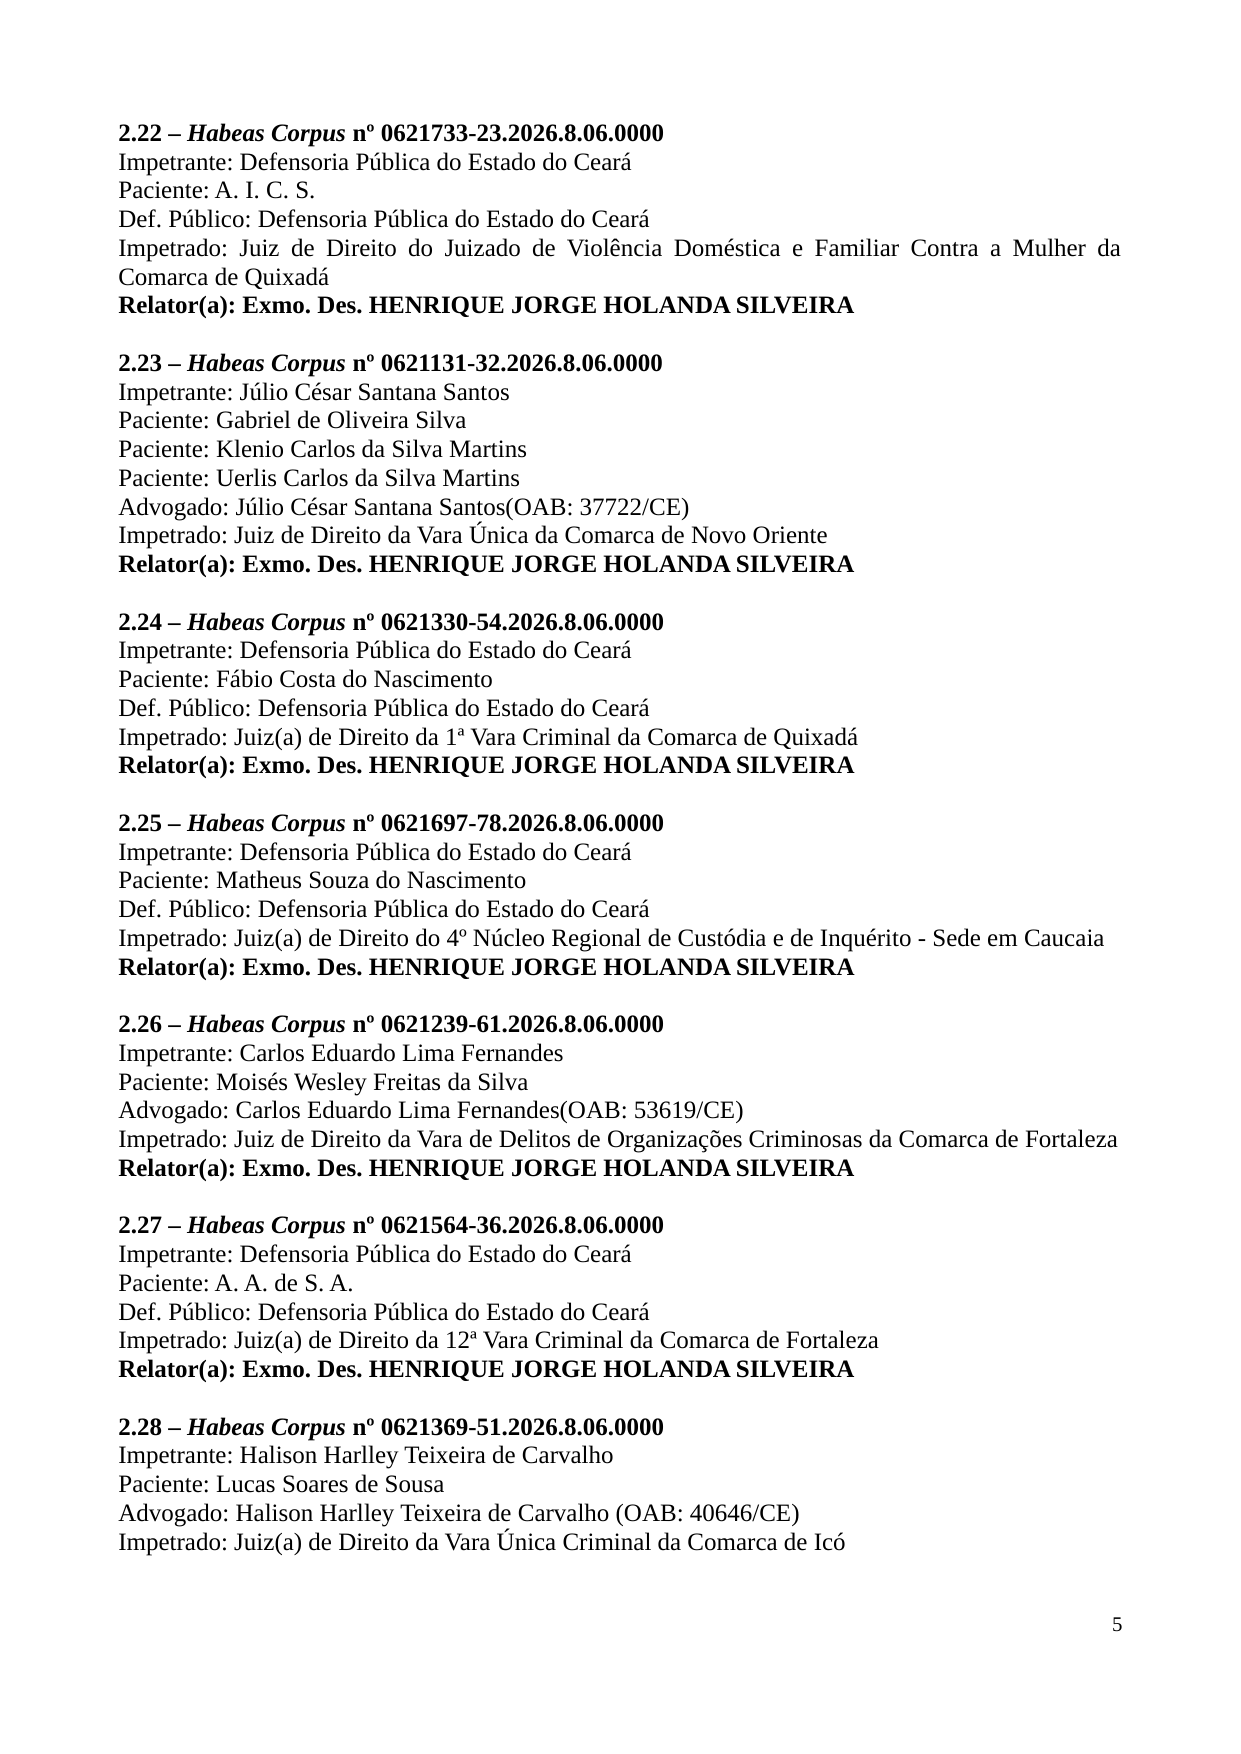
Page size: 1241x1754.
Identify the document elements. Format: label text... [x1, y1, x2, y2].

text Paciente: A. A. de S. A. [118, 1268, 1122, 1297]
text Paciente: Moisés Wesley Freitas da Silva [118, 1067, 1122, 1096]
text Impetrante: Defensoria Pública do Estado do Ceará [118, 147, 1122, 176]
text Relator(a): Exmo. Des. HENRIQUE JORGE HOLANDA SILVEIRA [118, 751, 1122, 779]
text Paciente: A. I. C. S. [118, 176, 1122, 204]
text Impetrado: Juiz(a) de Direito da 12ª Vara Criminal da Comarca de Fortaleza [118, 1326, 1122, 1354]
text 2.26 – Habeas Corpus nº 0621239-61.2026.8.06.0000 [118, 1009, 1122, 1038]
text Impetrante: Defensoria Pública do Estado do Ceará [118, 636, 1122, 664]
text Paciente: Lucas Soares de Sousa [118, 1469, 1122, 1498]
text 2.23 – Habeas Corpus nº 0621131-32.2026.8.06.0000 [118, 348, 1122, 377]
text 2.25 – Habeas Corpus nº 0621697-78.2026.8.06.0000 [118, 808, 1122, 837]
text Def. Público: Defensoria Pública do Estado do Ceará [118, 894, 1122, 923]
text Relator(a): Exmo. Des. HENRIQUE JORGE HOLANDA SILVEIRA [118, 952, 1122, 981]
text Impetrado: Juiz de Direito da Vara de Delitos de Organizações Criminosas da Comarca de Fortaleza [118, 1124, 1122, 1153]
text Advogado: Júlio César Santana Santos(OAB: 37722/CE) [118, 492, 1122, 521]
text Impetrado: Juiz(a) de Direito da 1ª Vara Criminal da Comarca de Quixadá [118, 722, 1122, 751]
text Impetrante: Halison Harlley Teixeira de Carvalho [118, 1441, 1122, 1469]
text Impetrado: Juiz de Direito do Juizado de Violência Doméstica e Familiar Contra a Mulher da Comarca de Quixadá [118, 233, 1122, 291]
text Impetrante: Defensoria Pública do Estado do Ceará [118, 837, 1122, 866]
text Impetrante: Defensoria Pública do Estado do Ceará [118, 1239, 1122, 1268]
text 2.24 – Habeas Corpus nº 0621330-54.2026.8.06.0000 [118, 607, 1122, 636]
text Impetrante: Carlos Eduardo Lima Fernandes [118, 1038, 1122, 1067]
text Impetrado: Juiz de Direito da Vara Única da Comarca de Novo Oriente [118, 521, 1122, 549]
text Relator(a): Exmo. Des. HENRIQUE JORGE HOLANDA SILVEIRA [118, 1354, 1122, 1383]
text Relator(a): Exmo. Des. HENRIQUE JORGE HOLANDA SILVEIRA [118, 549, 1122, 578]
text Impetrado: Juiz(a) de Direito do 4º Núcleo Regional de Custódia e de Inquérito - Sede em Caucaia [118, 923, 1122, 952]
text Relator(a): Exmo. Des. HENRIQUE JORGE HOLANDA SILVEIRA [118, 1153, 1122, 1182]
text Def. Público: Defensoria Pública do Estado do Ceará [118, 204, 1122, 233]
text Impetrante: Júlio César Santana Santos [118, 377, 1122, 406]
text Def. Público: Defensoria Pública do Estado do Ceará [118, 693, 1122, 722]
text Paciente: Klenio Carlos da Silva Martins [118, 434, 1122, 463]
text Paciente: Matheus Souza do Nascimento [118, 866, 1122, 894]
text 2.28 – Habeas Corpus nº 0621369-51.2026.8.06.0000 [118, 1412, 1122, 1441]
text 2.22 – Habeas Corpus nº 0621733-23.2026.8.06.0000 [118, 118, 1122, 147]
text Advogado: Halison Harlley Teixeira de Carvalho (OAB: 40646/CE) [118, 1498, 1122, 1527]
text Paciente: Gabriel de Oliveira Silva [118, 406, 1122, 434]
text 2.27 – Habeas Corpus nº 0621564-36.2026.8.06.0000 [118, 1211, 1122, 1239]
text Paciente: Fábio Costa do Nascimento [118, 664, 1122, 693]
text Paciente: Uerlis Carlos da Silva Martins [118, 463, 1122, 492]
text Impetrado: Juiz(a) de Direito da Vara Única Criminal da Comarca de Icó [118, 1527, 1122, 1556]
text Advogado: Carlos Eduardo Lima Fernandes(OAB: 53619/CE) [118, 1096, 1122, 1124]
text Relator(a): Exmo. Des. HENRIQUE JORGE HOLANDA SILVEIRA [118, 291, 1122, 319]
text Def. Público: Defensoria Pública do Estado do Ceará [118, 1297, 1122, 1326]
